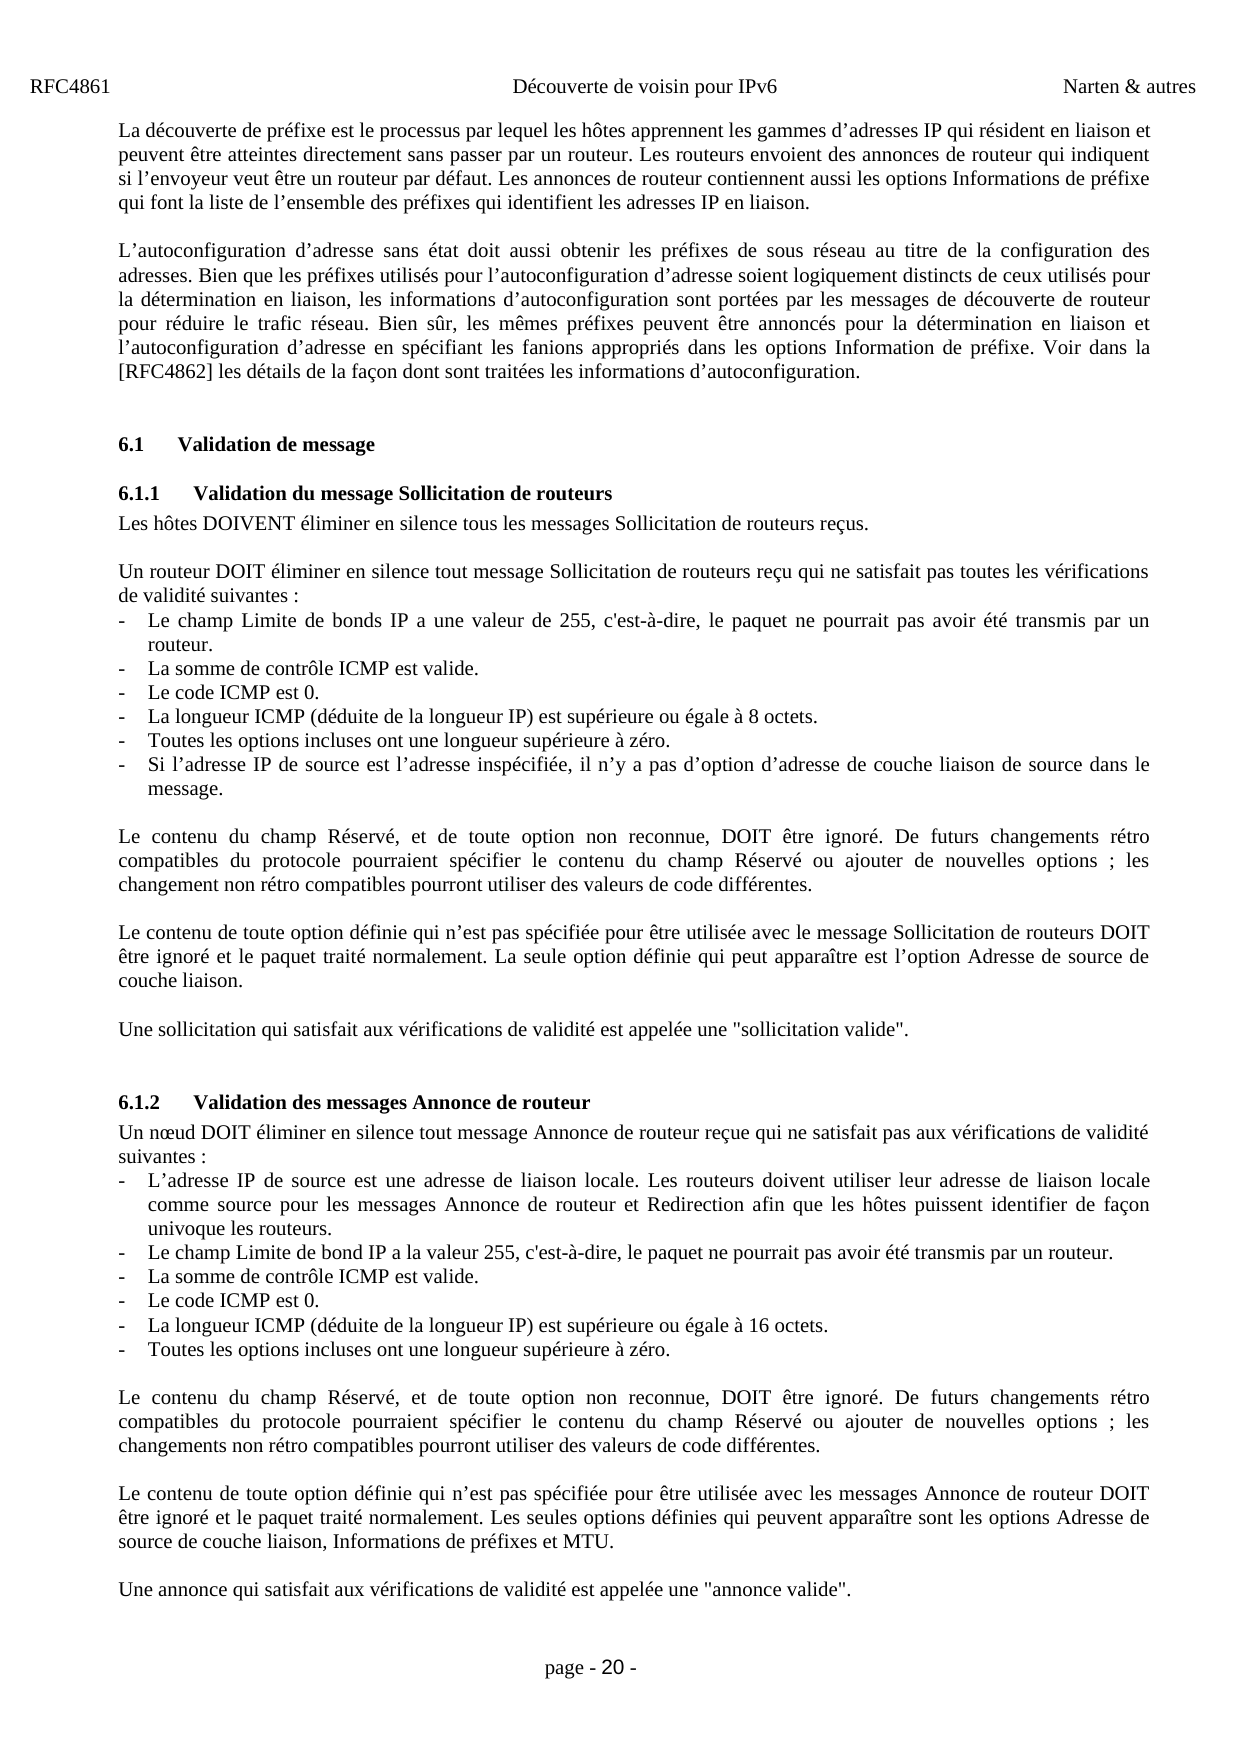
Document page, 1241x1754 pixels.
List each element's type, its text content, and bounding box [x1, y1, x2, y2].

text - La somme de contrôle ICMP est valide. [118, 1264, 1152, 1288]
text Une annonce qui satisfait aux vérifications de validité est appelée une "annonce valide". [118, 1577, 1152, 1601]
text - La longueur ICMP (déduite de la longueur IP) est supérieure ou égale à 16 octets. [118, 1312, 1152, 1337]
subtitle 6.1.1 Validation du message Sollicitation de routeurs [118, 481, 1152, 505]
text - L’adresse IP de source est une adresse de liaison locale. Les routeurs doivent utiliser leur adresse de liaison locale comme source pour les messages Annonce de routeur et Redirection afin que les hôtes puissent identifier de façon univoque les routeurs. [118, 1168, 1152, 1240]
text 6.1 Validation de message [118, 432, 1152, 456]
text - Le code ICMP est 0. [118, 1288, 1152, 1312]
subtitle 6.1.2 Validation des messages Annonce de routeur [118, 1090, 1152, 1114]
text - Le code ICMP est 0. [118, 680, 1152, 704]
text L’autoconfiguration d’adresse sans état doit aussi obtenir les préfixes de sous réseau au titre de la configuration des adresses. Bien que les préfixes utilisés pour l’autoconfiguration d’adresse soient logiquement distincts de ceux utilisés pour la détermination en liaison, les informations d’autoconfiguration sont portées par les messages de découverte de routeur pour réduire le trafic réseau. Bien sûr, les mêmes préfixes peuvent être annoncés pour la détermination en liaison et l’autoconfiguration d’adresse en spécifiant les fanions appropriés dans les options Information de préfixe. Voir dans la [RFC4862] les détails de la façon dont sont traitées les informations d’autoconfiguration. [118, 238, 1152, 383]
text - Toutes les options incluses ont une longueur supérieure à zéro. [118, 728, 1152, 752]
text Le contenu du champ Réservé, et de toute option non reconnue, DOIT être ignoré. De futurs changements rétro compatibles du protocole pourraient spécifier le contenu du champ Réservé ou ajouter de nouvelles options ; les changement non rétro compatibles pourront utiliser des valeurs de code différentes. [118, 824, 1152, 896]
text Une sollicitation qui satisfait aux vérifications de validité est appelée une "sollicitation valide". [118, 1017, 1152, 1041]
text Le contenu du champ Réservé, et de toute option non reconnue, DOIT être ignoré. De futurs changements rétro compatibles du protocole pourraient spécifier le contenu du champ Réservé ou ajouter de nouvelles options ; les changements non rétro compatibles pourront utiliser des valeurs de code différentes. [118, 1385, 1152, 1457]
text Un routeur DOIT éliminer en silence tout message Sollicitation de routeurs reçu qui ne satisfait pas toutes les vérifications de validité suivantes : [118, 559, 1152, 607]
text La découverte de préfixe est le processus par lequel les hôtes apprennent les gammes d’adresses IP qui résident en liaison et peuvent être atteintes directement sans passer par un routeur. Les routeurs envoient des annonces de routeur qui indiquent si l’envoyeur veut être un routeur par défaut. Les annonces de routeur contiennent aussi les options Informations de préfixe qui font la liste de l’ensemble des préfixes qui identifient les adresses IP en liaison. [118, 118, 1152, 214]
text Le contenu de toute option définie qui n’est pas spécifiée pour être utilisée avec les messages Annonce de routeur DOIT être ignoré et le paquet traité normalement. Les seules options définies qui peuvent apparaître sont les options Adresse de source de couche liaison, Informations de préfixes et MTU. [118, 1481, 1152, 1553]
text - La longueur ICMP (déduite de la longueur IP) est supérieure ou égale à 8 octets. [118, 704, 1152, 728]
text - Le champ Limite de bond IP a la valeur 255, c'est-à-dire, le paquet ne pourrait pas avoir été transmis par un routeur. [118, 1240, 1152, 1264]
text - Toutes les options incluses ont une longueur supérieure à zéro. [118, 1337, 1152, 1361]
text - La somme de contrôle ICMP est valide. [118, 656, 1152, 680]
text Un nœud DOIT éliminer en silence tout message Annonce de routeur reçue qui ne satisfait pas aux vérifications de validité suivantes : [118, 1120, 1152, 1168]
text - Le champ Limite de bonds IP a une valeur de 255, c'est-à-dire, le paquet ne pourrait pas avoir été transmis par un routeur. [118, 607, 1152, 656]
text - Si l’adresse IP de source est l’adresse inspécifiée, il n’y a pas d’option d’adresse de couche liaison de source dans le message. [118, 752, 1152, 800]
text Les hôtes DOIVENT éliminer en silence tous les messages Sollicitation de routeurs reçus. [118, 511, 1152, 535]
text Le contenu de toute option définie qui n’est pas spécifiée pour être utilisée avec le message Sollicitation de routeurs DOIT être ignoré et le paquet traité normalement. La seule option définie qui peut apparaître est l’option Adresse de source de couche liaison. [118, 920, 1152, 992]
